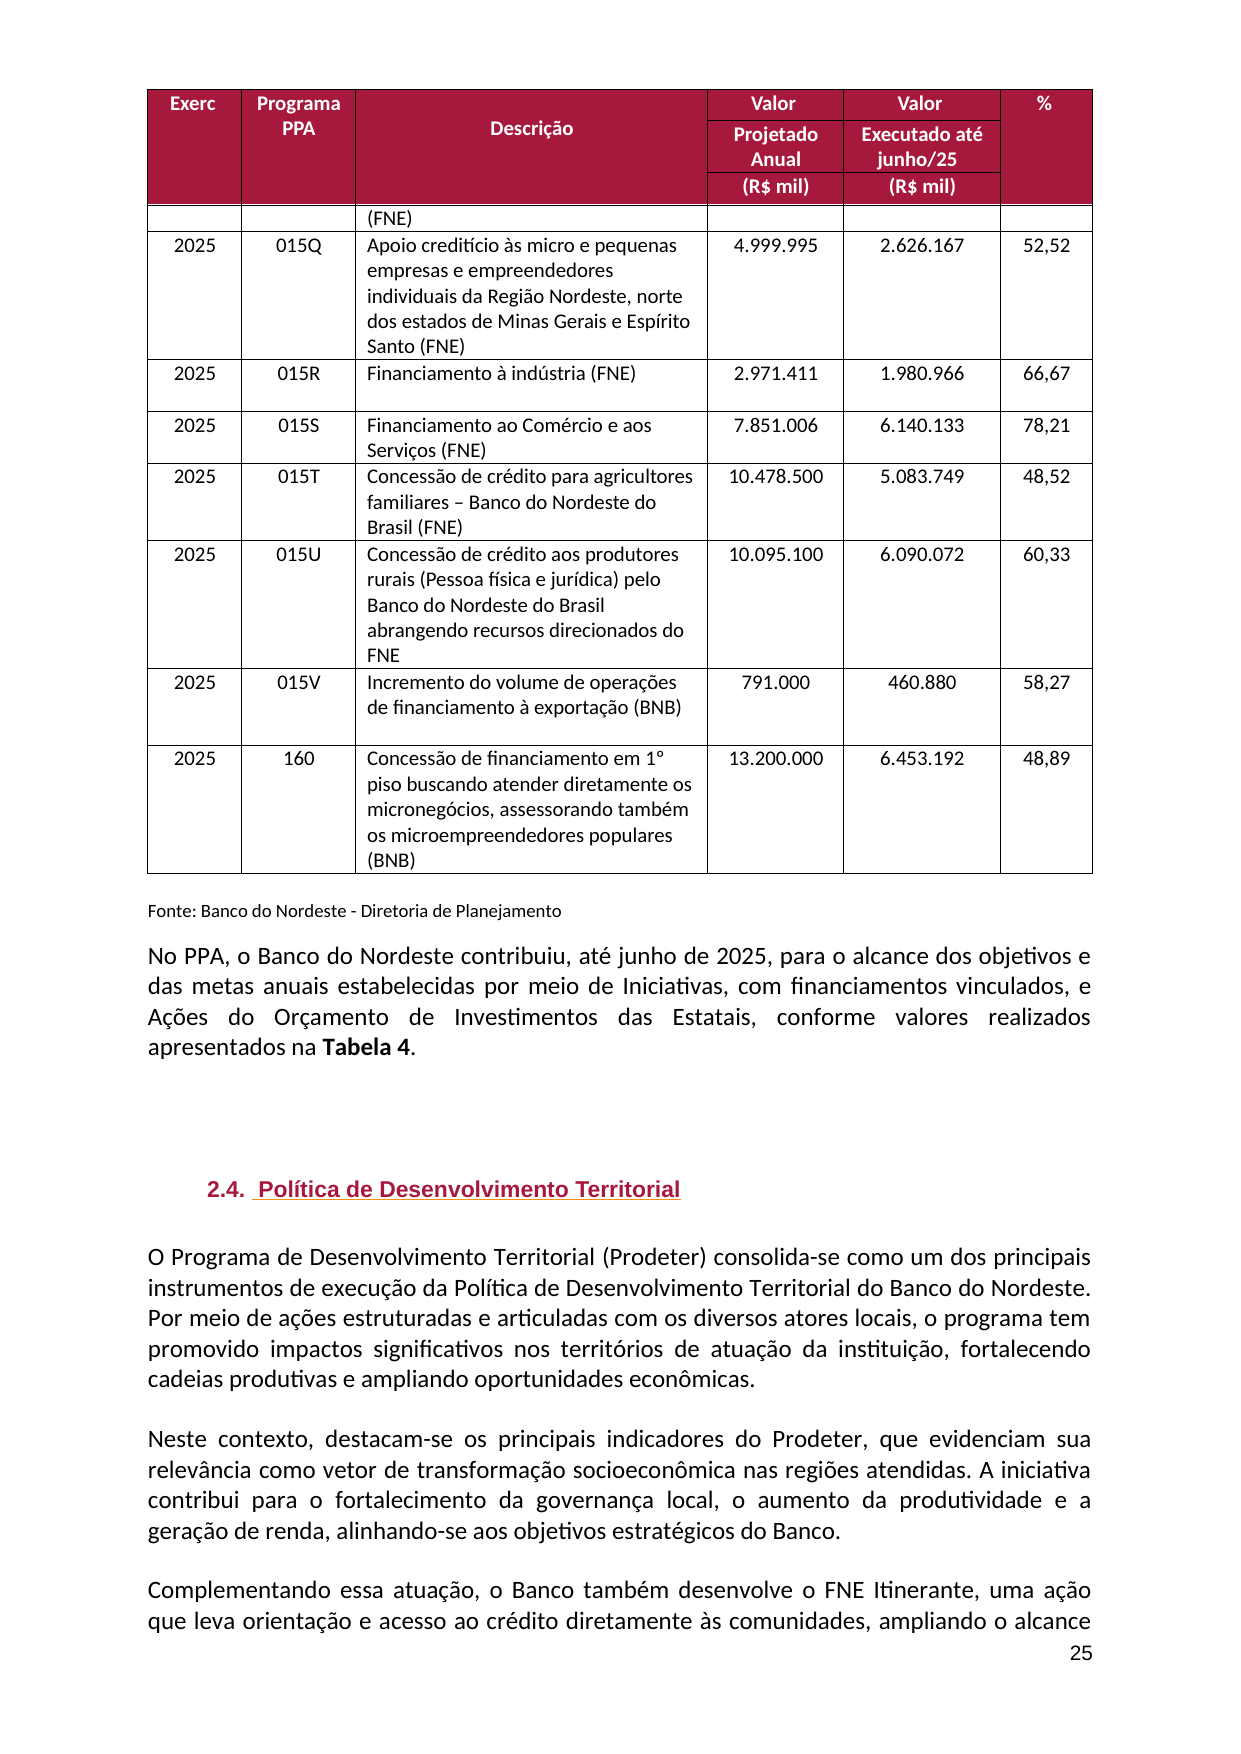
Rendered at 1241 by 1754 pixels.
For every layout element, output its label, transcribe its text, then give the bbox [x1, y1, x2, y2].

table_cell 2025 [148, 232, 241, 359]
table_cell 2025 [148, 412, 241, 463]
table_cell Executado até junho/25 [844, 121, 1000, 172]
table_cell 58,27 [1001, 669, 1092, 744]
text No PPA, o Banco do Nordeste contribuiu, até junho de 2025, para o alcance dos objetivos e das metas anuais estabelecidas por meio de Iniciativas, com financiamentos vinculados, e Ações do Orçamento de Investimentos das Estatais, conforme valores realizados apresentados na Tabela 4. [148, 940, 1092, 1062]
text O Programa de Desenvolvimento Territorial (Prodeter) consolida-se como um dos principais instrumentos de execução da Política de Desenvolvimento Territorial do Banco do Nordeste. Por meio de ações estruturadas e articuladas com os diversos atores locais, o programa tem promovido impactos significativos nos territórios de atuação da instituição, fortalecendo cadeias produtivas e ampliando oportunidades econômicas. [148, 1241, 1092, 1394]
table_cell 5.083.749 [844, 464, 1000, 540]
table_cell [844, 206, 1000, 231]
text Complementando essa atuação, o Banco também desenvolve o FNE Itinerante, uma ação que leva orientação e acesso ao crédito diretamente às comunidades, ampliando o alcance [148, 1574, 1092, 1636]
table_cell 48,52 [1001, 464, 1092, 540]
table_cell 015R [242, 360, 355, 411]
table_cell 160 [242, 746, 355, 873]
table_cell 2.626.167 [844, 232, 1000, 359]
table_cell Apoio creditício às micro e pequenas empresas e empreendedores individuais da Região Nordeste, norte dos estados de Minas Gerais e Espírito Santo (FNE) [356, 232, 707, 359]
table_cell [708, 206, 843, 231]
table_cell 015Q [242, 232, 355, 359]
table_header Exerc [148, 90, 241, 204]
table_cell Financiamento ao Comércio e aos Serviços (FNE) [356, 412, 707, 463]
table_cell 78,21 [1001, 412, 1092, 463]
table_cell 2025 [148, 669, 241, 744]
table_cell 60,33 [1001, 541, 1092, 668]
text Fonte: Banco do Nordeste - Diretoria de Planejamento [148, 899, 1092, 922]
table_header Valor [708, 90, 843, 120]
table_cell 015V [242, 669, 355, 744]
table_cell Financiamento à indústria (FNE) [356, 360, 707, 411]
list Política de Desenvolvimento Territorial [207, 1176, 1092, 1202]
table_cell 10.095.100 [708, 541, 843, 668]
table_cell 015T [242, 464, 355, 540]
table_header Programa PPA [242, 90, 355, 204]
table_cell [148, 206, 241, 231]
table_cell 2.971.411 [708, 360, 843, 411]
table_cell Incremento do volume de operações de financiamento à exportação (BNB) [356, 669, 707, 744]
table_header % [1001, 90, 1092, 204]
table_cell 6.090.072 [844, 541, 1000, 668]
table_cell 460.880 [844, 669, 1000, 744]
table_cell 66,67 [1001, 360, 1092, 411]
table_cell Concessão de crédito para agricultores familiares – Banco do Nordeste do Brasil (FNE) [356, 464, 707, 540]
table_cell [242, 206, 355, 231]
table_cell 2025 [148, 464, 241, 540]
table_cell 6.140.133 [844, 412, 1000, 463]
table_cell 6.453.192 [844, 746, 1000, 873]
table_cell 52,52 [1001, 232, 1092, 359]
table_cell 015U [242, 541, 355, 668]
table_cell (FNE) [356, 206, 707, 231]
table_cell Projetado Anual [708, 121, 843, 172]
table_cell (R$ mil) [708, 173, 843, 204]
table_cell 10.478.500 [708, 464, 843, 540]
table_cell (R$ mil) [844, 173, 1000, 204]
table_cell 2025 [148, 541, 241, 668]
text Neste contexto, destacam-se os principais indicadores do Prodeter, que evidenciam sua relevância como vetor de transformação socioeconômica nas regiões atendidas. A iniciativa contribui para o fortalecimento da governança local, o aumento da produtividade e a geração de renda, alinhando-se aos objetivos estratégicos do Banco. [148, 1423, 1092, 1545]
table_cell 4.999.995 [708, 232, 843, 359]
table_cell 791.000 [708, 669, 843, 744]
table_cell 1.980.966 [844, 360, 1000, 411]
table_header Descrição [356, 90, 707, 204]
table_cell 015S [242, 412, 355, 463]
table_cell 48,89 [1001, 746, 1092, 873]
table_header Valor [844, 90, 1000, 120]
table_cell 2025 [148, 360, 241, 411]
table_cell Concessão de crédito aos produtores rurais (Pessoa física e jurídica) pelo Banco do Nordeste do Brasil abrangendo recursos direcionados do FNE [356, 541, 707, 668]
table_cell [1001, 206, 1092, 231]
table_cell 13.200.000 [708, 746, 843, 873]
table_cell 2025 [148, 746, 241, 873]
table_cell Concessão de financiamento em 1º piso buscando atender diretamente os micronegócios, assessorando também os microempreendedores populares (BNB) [356, 746, 707, 873]
table_cell 7.851.006 [708, 412, 843, 463]
